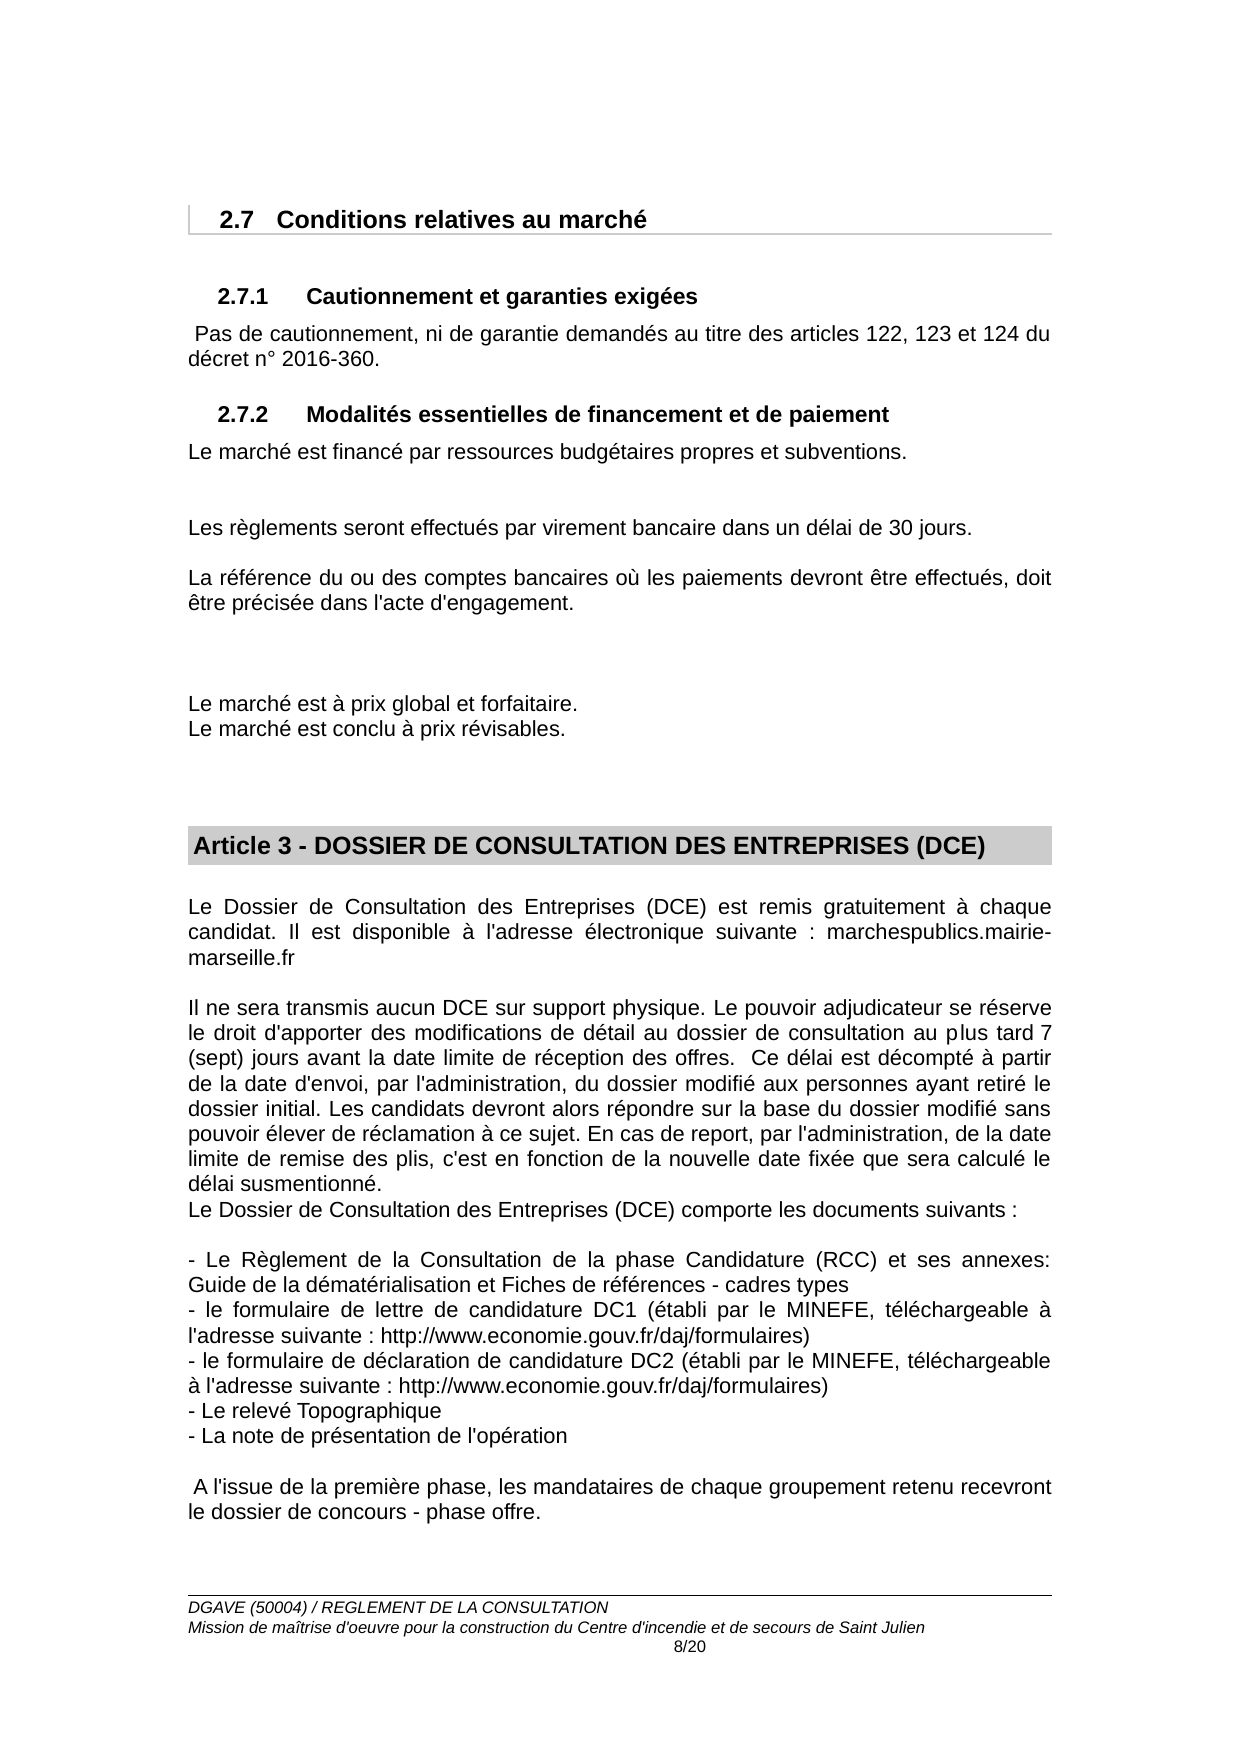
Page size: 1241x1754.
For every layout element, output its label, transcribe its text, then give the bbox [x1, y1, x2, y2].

text - Le relevé Topographique [188, 1398, 1052, 1423]
subtitle DOSSIER DE CONSULTATION DES ENTREPRISES (DCE) [190, 828, 1050, 862]
text - le formulaire de déclaration de candidature DC2 (établi par le MINEFE, téléchargeable à l'adresse suivante : http://www.economie.gouv.fr/daj/formulaires) [188, 1348, 1052, 1398]
text Le Dossier de Consultation des Entreprises (DCE) comporte les documents suivants : [188, 1196, 1052, 1222]
text A l'issue de la première phase, les mandataires de chaque groupement retenu recevront le dossier de concours - phase offre. [188, 1474, 1052, 1524]
text Pas de cautionnement, ni de garantie demandés au titre des articles 122, 123 et 124 du décret n° 2016-360. [188, 321, 1052, 371]
text - La note de présentation de l'opération [188, 1423, 1052, 1448]
text Le marché est conclu à prix révisables. [188, 716, 1052, 741]
text Le marché est financé par ressources budgétaires propres et subventions. [188, 439, 1052, 464]
subtitle Conditions relatives au marché [188, 204, 1052, 233]
subtitle Cautionnement et garanties exigées [188, 283, 1052, 309]
text La référence du ou des comptes bancaires où les paiements devront être effectués, doit être précisée dans l'acte d'engagement. [188, 565, 1052, 615]
text Le marché est à prix global et forfaitaire. [188, 691, 1052, 716]
text - le formulaire de lettre de candidature DC1 (établi par le MINEFE, téléchargeable à l'adresse suivante : http://www.economie.gouv.fr/daj/formulaires) [188, 1297, 1052, 1348]
text - Le Règlement de la Consultation de la phase Candidature (RCC) et ses annexes: Guide de la dématérialisation et Fiches de références - cadres types [188, 1247, 1052, 1297]
text Le Dossier de Consultation des Entreprises (DCE) est remis gratuitement à chaque candidat. Il est disponible à l'adresse électronique suivante : marchespublics.mairie-marseille.fr [188, 894, 1052, 969]
subtitle Modalités essentielles de financement et de paiement [188, 401, 1052, 427]
text Les règlements seront effectués par virement bancaire dans un délai de 30 jours. [188, 514, 1052, 539]
text Il ne sera transmis aucun DCE sur support physique. Le pouvoir adjudicateur se réserve le droit d'apporter des modifications de détail au dossier de consultation au plus tard 7 (sept) jours avant la date limite de réception des offres. Ce délai est décompté à partir de la date d'envoi, par l'administration, du dossier modifié aux personnes ayant retiré le dossier initial. Les candidats devront alors répondre sur la base du dossier modifié sans pouvoir élever de réclamation à ce sujet. En cas de report, par l'administration, de la date limite de remise des plis, c'est en fonction de la nouvelle date fixée que sera calculé le délai susmentionné. [188, 995, 1052, 1196]
